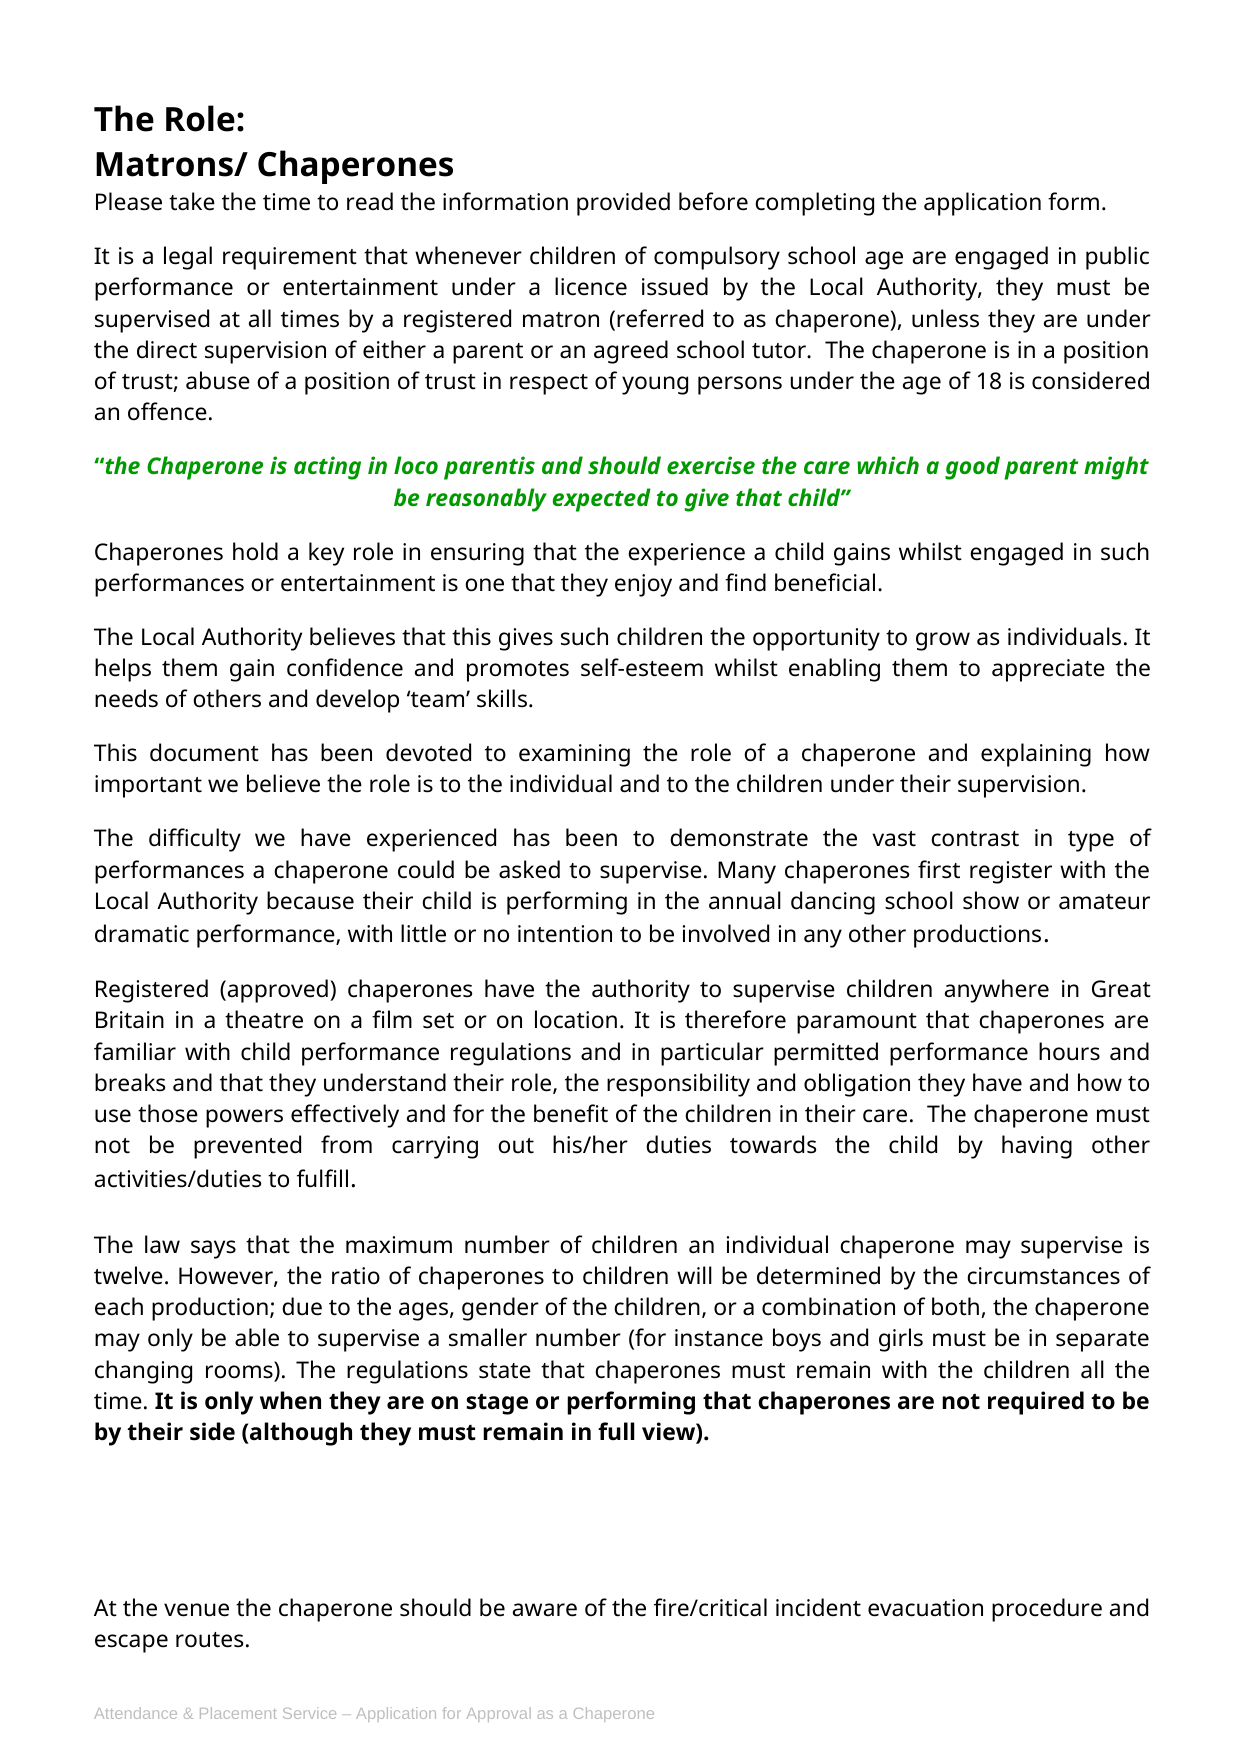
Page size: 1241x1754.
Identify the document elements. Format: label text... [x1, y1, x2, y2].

text Please take the time to read the information provided before completing the application form. [94, 186, 1152, 217]
text Chaperones hold a key role in ensuring that the experience a child gains whilst engaged in such performances or entertainment is one that they enjoy and find beneficial. [94, 536, 1152, 598]
text It is a legal requirement that whenever children of compulsory school age are engaged in public performance or entertainment under a licence issued by the Local Authority, they must be supervised at all times by a registered matron (referred to as chaperone), unless they are under the direct supervision of either a parent or an agreed school tutor. The chaperone is in a position of trust; abuse of a position of trust in respect of young persons under the age of 18 is considered an offence. [94, 240, 1152, 428]
text Matrons/ Chaperones [94, 141, 1152, 186]
text The Role: [94, 95, 1152, 141]
text At the venue the chaperone should be aware of the fire/critical incident evacuation procedure and escape routes. [94, 1591, 1152, 1654]
text The difficulty we have experienced has been to demonstrate the vast contrast in type of performances a chaperone could be asked to supervise. Many chaperones first register with the Local Authority because their child is performing in the annual dancing school show or amateur dramatic performance, with little or no intention to be involved in any other productions. [94, 822, 1152, 950]
text The law says that the maximum number of children an individual chaperone may supervise is twelve. However, the ratio of chaperones to children will be determined by the circumstances of each production; due to the ages, gender of the children, or a combination of both, the chaperone may only be able to supervise a smaller number (for instance boys and girls must be in separate changing rooms). The regulations state that chaperones must remain with the children all the time. It is only when they are on stage or performing that chaperones are not required to be by their side (although they must remain in full view). [94, 1228, 1152, 1447]
text The Local Authority believes that this gives such children the opportunity to grow as individuals. It helps them gain confidence and promotes self-esteem whilst enabling them to appreciate the needs of others and develop ‘team’ skills. [94, 621, 1152, 714]
text Registered (approved) chaperones have the authority to supervise children anywhere in Great Britain in a theatre on a film set or on location. It is therefore paramount that chaperones are familiar with child performance regulations and in particular permitted performance hours and breaks and that they understand their role, the responsibility and obligation they have and how to use those powers effectively and for the benefit of the children in their care. The chaperone must not be prevented from carrying out his/her duties towards the child by having other activities/duties to fulfill. [94, 973, 1152, 1194]
text “the Chaperone is acting in loco parentis and should exercise the care which a good parent might be reasonably expected to give that child” [94, 450, 1152, 513]
text This document has been devoted to examining the role of a chaperone and explaining how important we believe the role is to the individual and to the children under their supervision. [94, 737, 1152, 800]
